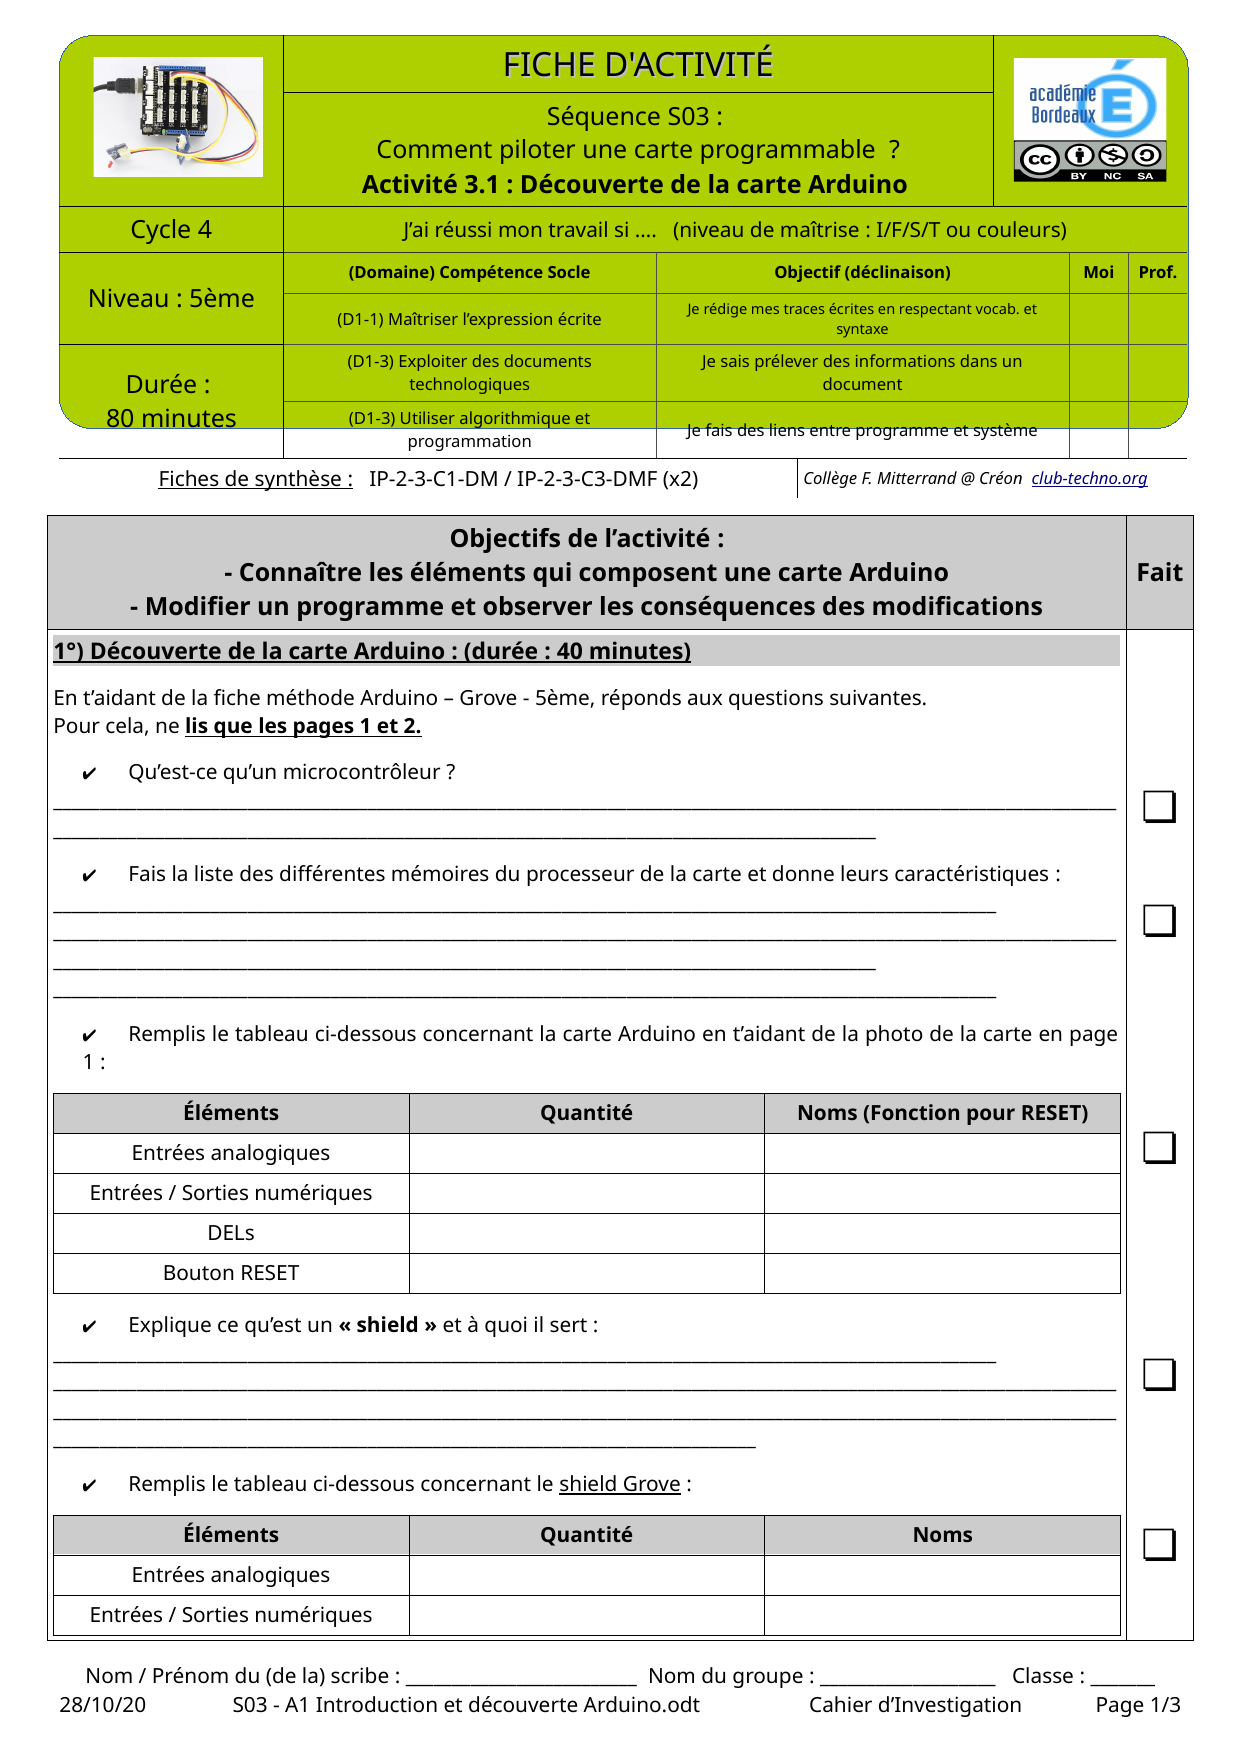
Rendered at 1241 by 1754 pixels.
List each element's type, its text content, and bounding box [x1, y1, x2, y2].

table_header Objectifs de l’activité : - Connaître les éléments qui composent une carte Arduino - Modifier un programme et observer les conséquences des modifications [48, 516, 1126, 629]
table_cell [765, 1556, 1120, 1594]
table_cell [1129, 408, 1187, 458]
table_cell [1070, 429, 1128, 458]
table_cell [765, 1254, 1120, 1293]
table_cell [410, 1596, 764, 1634]
table_cell ❏ ❏ ❏ ❏ ❏ [1127, 630, 1193, 1640]
table_cell Entrées analogiques [54, 1134, 409, 1173]
table_cell Entrées / Sorties numériques [54, 1174, 409, 1213]
table_cell 1°) Découverte de la carte Arduino : (durée : 40 minutes) En t’aidant de la fiche méthode Arduino – Grove - 5ème, réponds aux questions suivantes. Pour cela, ne lis que les pages 1 et 2. Qu’est-ce qu’un microcontrôleur ? ____________________________________________________________________________________________________________________________________________________________________________________________________________ Fais la liste des différentes mémoires du processeur de la carte et donne leurs caractéristiques : ______________________________________________________________________________________________________ ____________________________________________________________________________________________________________________________________________________________________________________________________________ ______________________________________________________________________________________________________ Remplis le tableau ci-dessous concernant la carte Arduino en t’aidant de la photo de la carte en page 1 : Explique ce qu’est un « shield » et à quoi il sert : ______________________________________________________________________________________________________ __________________________________________________________________________________________________________________________________________________________________________________________________________________________________________________________________________________________________________________ Remplis le tableau ci-dessous concernant le shield Grove : En comparant les deux tableaux, que peux-tu déduire sur l’usage du shield Grove ? Que facilite-t-il et que limite-t-il ? : : ______________________________________________________________________________________________________ ____________________________________________________________________________________________________________________________________________________________________________________________________________ ______________________________________________________________________________________________________ 2°) Premiers pas : faire clignoter la DEL de la carte : (durée : 40 minutes) Mode Connecté avec le PC (On line, la carte est reliée au PC par le port USB) Nous allons réaliser un programme permettant de faire clignoter la DEL de la carte Arduino. La DEL est commandée par la sortie numérique numéro 13. Quand la sortie est à l’état haut, la DEL est allumée. Lorsque la sortie est à l’état bas, la DEL est éteinte. Qu’entendons-nous par état d’après vous ? Quel élément électrique peut être aussi à l’état haut ou à l’état bas ? (vu en Sciences Physiques) Explique cela : ___________________________________________________________________________ ___________________________________________________________________________ ___________________________________________________________________________ Code initial : Le code ci-contre donne l’algorithme permettant d’allumer et d’éteindre la DEL toutes les secondes. Les instructions de gestion de la carte sont dans la page « Instructions ». Pour lancer le code, cliquer sur le drapeau vert. Pour l’arrêter cliquer sur le bouton rouge . Il est possible de modifier le programme et de le relancer sans téléverser le microprogramme de la partie précédente. Rédige ci-dessous l’algorithme qui a été traduit en instructions pour donner le code ci-dessus. Pour cela tu utiliseras le langage naturel (voir fiche connaissance OTSCIS) et le mot DEL : __________________________________________________________________________________________________________________________________________________________________________________________________________________________________________________________________________________________________________________ Recopie ce programme dans mBlock et exécute-le. Pour cela, réalise les étapes de connexion de la carte Arduino que tu trouveras en page 3 de la fiche méthode Arduino – Grove – 5ème. Ensuite, amuse-toi à changer les paramètres du programme pour changer la fréquence de clignotement de la DEL. N’oublie pas d’arrêter le programme avant d’effectuer tes modifications. A quoi sert la boucle « répéter indéfiniment » ? Que fait le programme des instructions dans la boucle __________________________________________________________________________________________________________________________________________________________________________________________________________________________________________________________________________________________________________________ Interaction avec le lutin : Il est possible de créer une interaction entre le lutin et la carte Arduino. Nous allons ici créer une fausse interaction et faire dire au Panda « Jour » quand la DEL est allumée, « Nuit » quand elle est éteinte. Réalise ce programme et teste-le Quelle est la condition, d’après le programme, pour que le panda dise « Jour » ? ________________________________________________ ________________________________________________ ________________________________________________ ________________________________________________ Quelle est la condition, d’après le programme, pour que le panda dise « Nuit » ? ________________________________________________ ________________________________________________ ________________________________________________ ________________________________________________ [48, 630, 1126, 1640]
table_header [59, 35, 87, 60]
table_cell [410, 1134, 764, 1173]
table_cell Je fais des liens entre programme et système [657, 429, 1069, 458]
table_cell [765, 1596, 1120, 1634]
table_header Éléments [54, 1094, 409, 1133]
table_cell Collège F. Mitterrand @ Créon club-techno.org [798, 459, 1187, 498]
table_cell Fiches de synthèse : IP-2-3-C1-DM / IP-2-3-C3-DMF (x2) [59, 459, 797, 498]
table_cell (D1-3) Utiliser algorithmique et programmation [284, 429, 656, 458]
table_cell DELs [54, 1214, 409, 1253]
picture [1013, 58, 1167, 182]
table_cell [765, 1134, 1120, 1173]
table_header Quantité [410, 1094, 764, 1133]
table_cell [410, 1174, 764, 1213]
table_cell Entrées / Sorties numériques [54, 1596, 409, 1634]
table_cell [410, 1254, 764, 1293]
table_header Noms [765, 1516, 1120, 1554]
table_cell [765, 1214, 1120, 1253]
table_cell Entrées analogiques [54, 1556, 409, 1594]
table_cell [765, 1174, 1120, 1213]
table_header Noms (Fonction pour RESET) [765, 1094, 1120, 1133]
table_cell Bouton RESET [54, 1254, 409, 1293]
table_header [1160, 35, 1187, 56]
table_cell Durée : 80 minutes [59, 404, 283, 458]
table_header Fait [1127, 516, 1193, 629]
table_header Quantité [410, 1516, 764, 1554]
table_header Éléments [54, 1516, 409, 1554]
table_cell [410, 1556, 764, 1594]
table_cell [410, 1214, 764, 1253]
